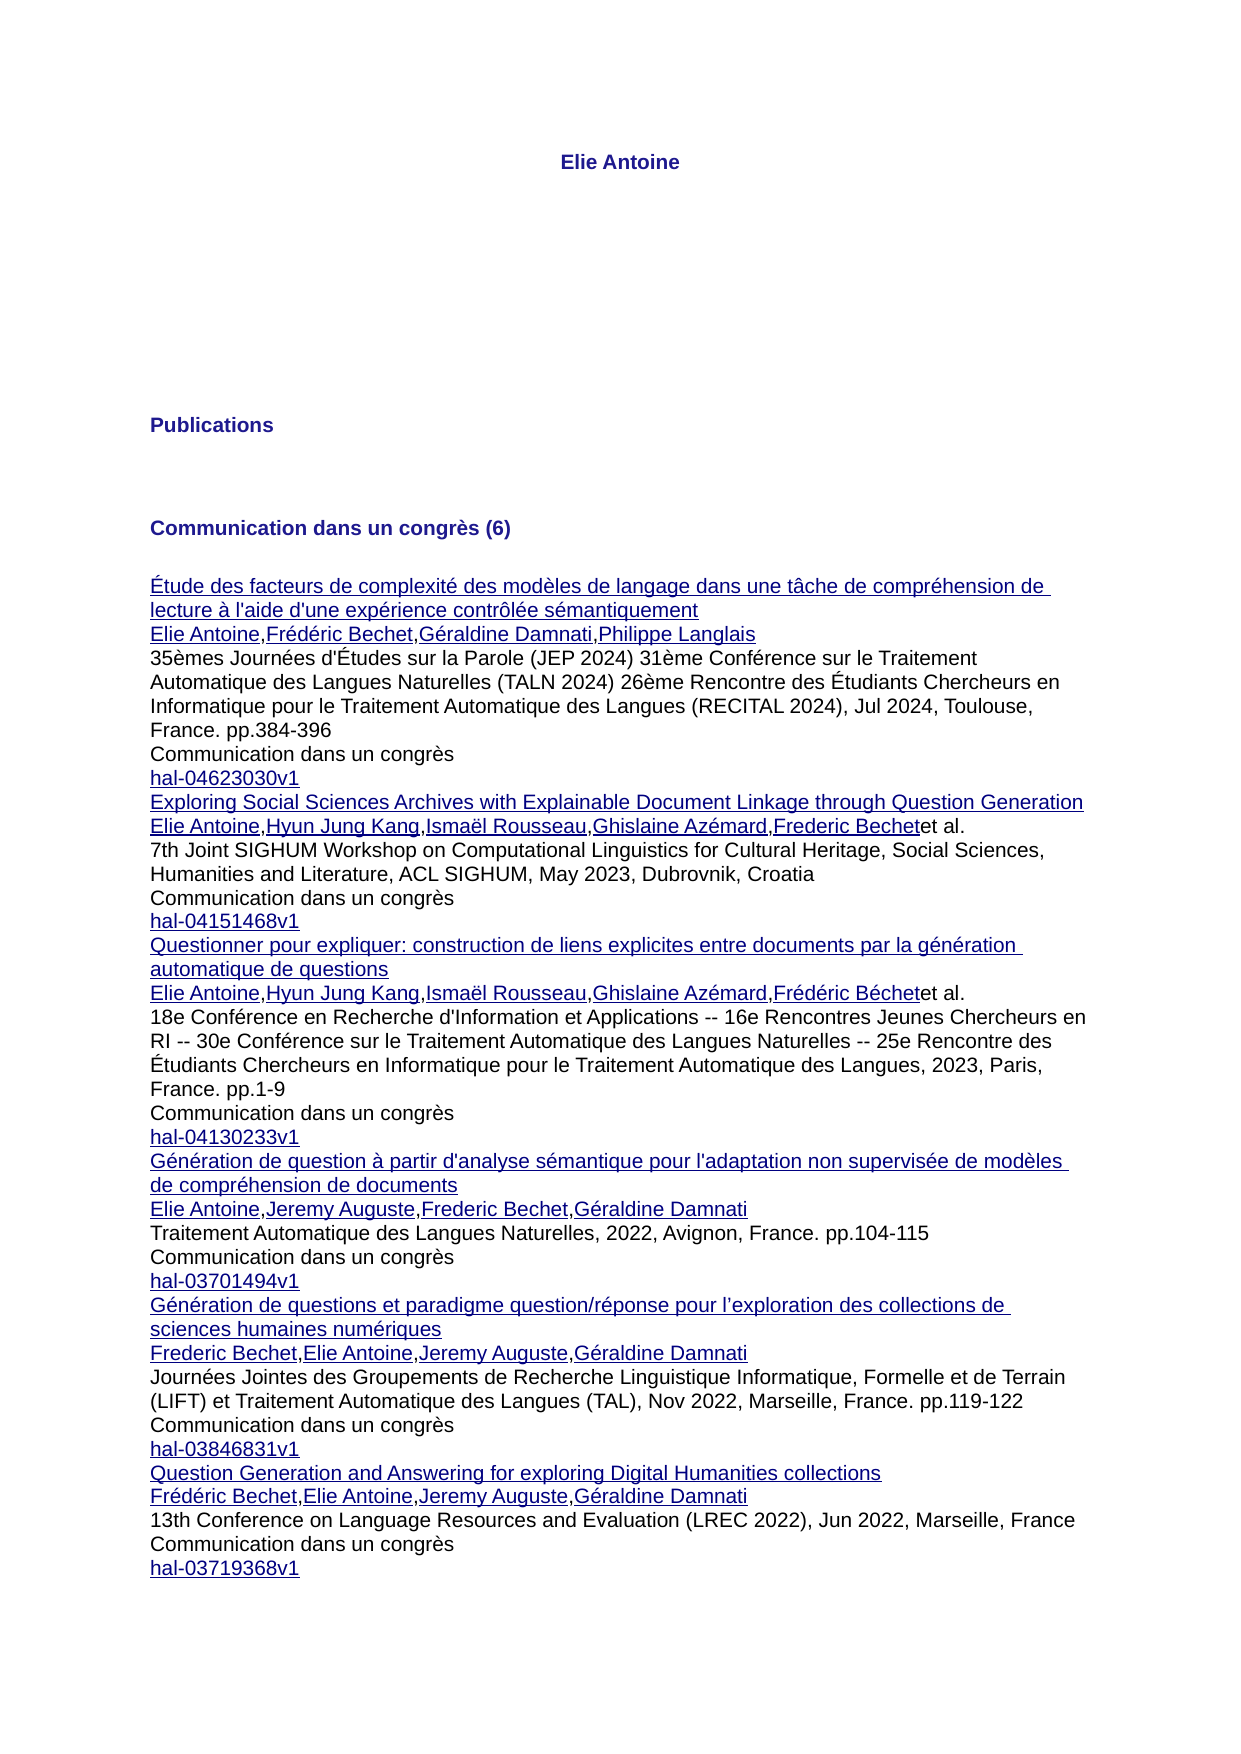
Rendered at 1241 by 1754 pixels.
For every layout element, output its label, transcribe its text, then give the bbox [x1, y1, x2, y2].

subtitle Publications [150, 412, 1090, 436]
subtitle Communication dans un congrès (6) [150, 516, 1090, 539]
table_cell Génération de questions et paradigme question/réponse pour l’exploration des collections de sciences humaines numériques Frederic Bechet,Elie Antoine,Jeremy Auguste,Géraldine Damnati Journées Jointes des Groupements de Recherche Linguistique Informatique, Formelle et de Terrain (LIFT) et Traitement Automatique des Langues (TAL), Nov 2022, Marseille, France. pp.119-122 Communication dans un congrès hal-03846831v1 [150, 1293, 1090, 1460]
subtitle Elie Antoine [150, 150, 1090, 174]
table_cell Génération de question à partir d'analyse sémantique pour l'adaptation non supervisée de modèles de compréhension de documents Elie Antoine,Jeremy Auguste,Frederic Bechet,Géraldine Damnati Traitement Automatique des Langues Naturelles, 2022, Avignon, France. pp.104-115 Communication dans un congrès hal-03701494v1 [150, 1149, 1090, 1293]
table_cell Questionner pour expliquer: construction de liens explicites entre documents par la génération automatique de questions Elie Antoine,Hyun Jung Kang,Ismaël Rousseau,Ghislaine Azémard,Frédéric Béchetet al. 18e Conférence en Recherche d'Information et Applications -- 16e Rencontres Jeunes Chercheurs en RI -- 30e Conférence sur le Traitement Automatique des Langues Naturelles -- 25e Rencontre des Étudiants Chercheurs en Informatique pour le Traitement Automatique des Langues, 2023, Paris, France. pp.1-9 Communication dans un congrès hal-04130233v1 [150, 933, 1090, 1149]
table_cell Question Generation and Answering for exploring Digital Humanities collections Frédéric Bechet,Elie Antoine,Jeremy Auguste,Géraldine Damnati 13th Conference on Language Resources and Evaluation (LREC 2022), Jun 2022, Marseille, France Communication dans un congrès hal-03719368v1 [150, 1460, 1090, 1580]
table_cell Exploring Social Sciences Archives with Explainable Document Linkage through Question Generation Elie Antoine,Hyun Jung Kang,Ismaël Rousseau,Ghislaine Azémard,Frederic Bechetet al. 7th Joint SIGHUM Workshop on Computational Linguistics for Cultural Heritage, Social Sciences, Humanities and Literature, ACL SIGHUM, May 2023, Dubrovnik, Croatia Communication dans un congrès hal-04151468v1 [150, 790, 1090, 933]
table_header Étude des facteurs de complexité des modèles de langage dans une tâche de compréhension de lecture à l'aide d'une expérience contrôlée sémantiquement Elie Antoine,Frédéric Bechet,Géraldine Damnati,Philippe Langlais 35èmes Journées d'Études sur la Parole (JEP 2024) 31ème Conférence sur le Traitement Automatique des Langues Naturelles (TALN 2024) 26ème Rencontre des Étudiants Chercheurs en Informatique pour le Traitement Automatique des Langues (RECITAL 2024), Jul 2024, Toulouse, France. pp.384-396 Communication dans un congrès hal-04623030v1 [150, 574, 1090, 789]
